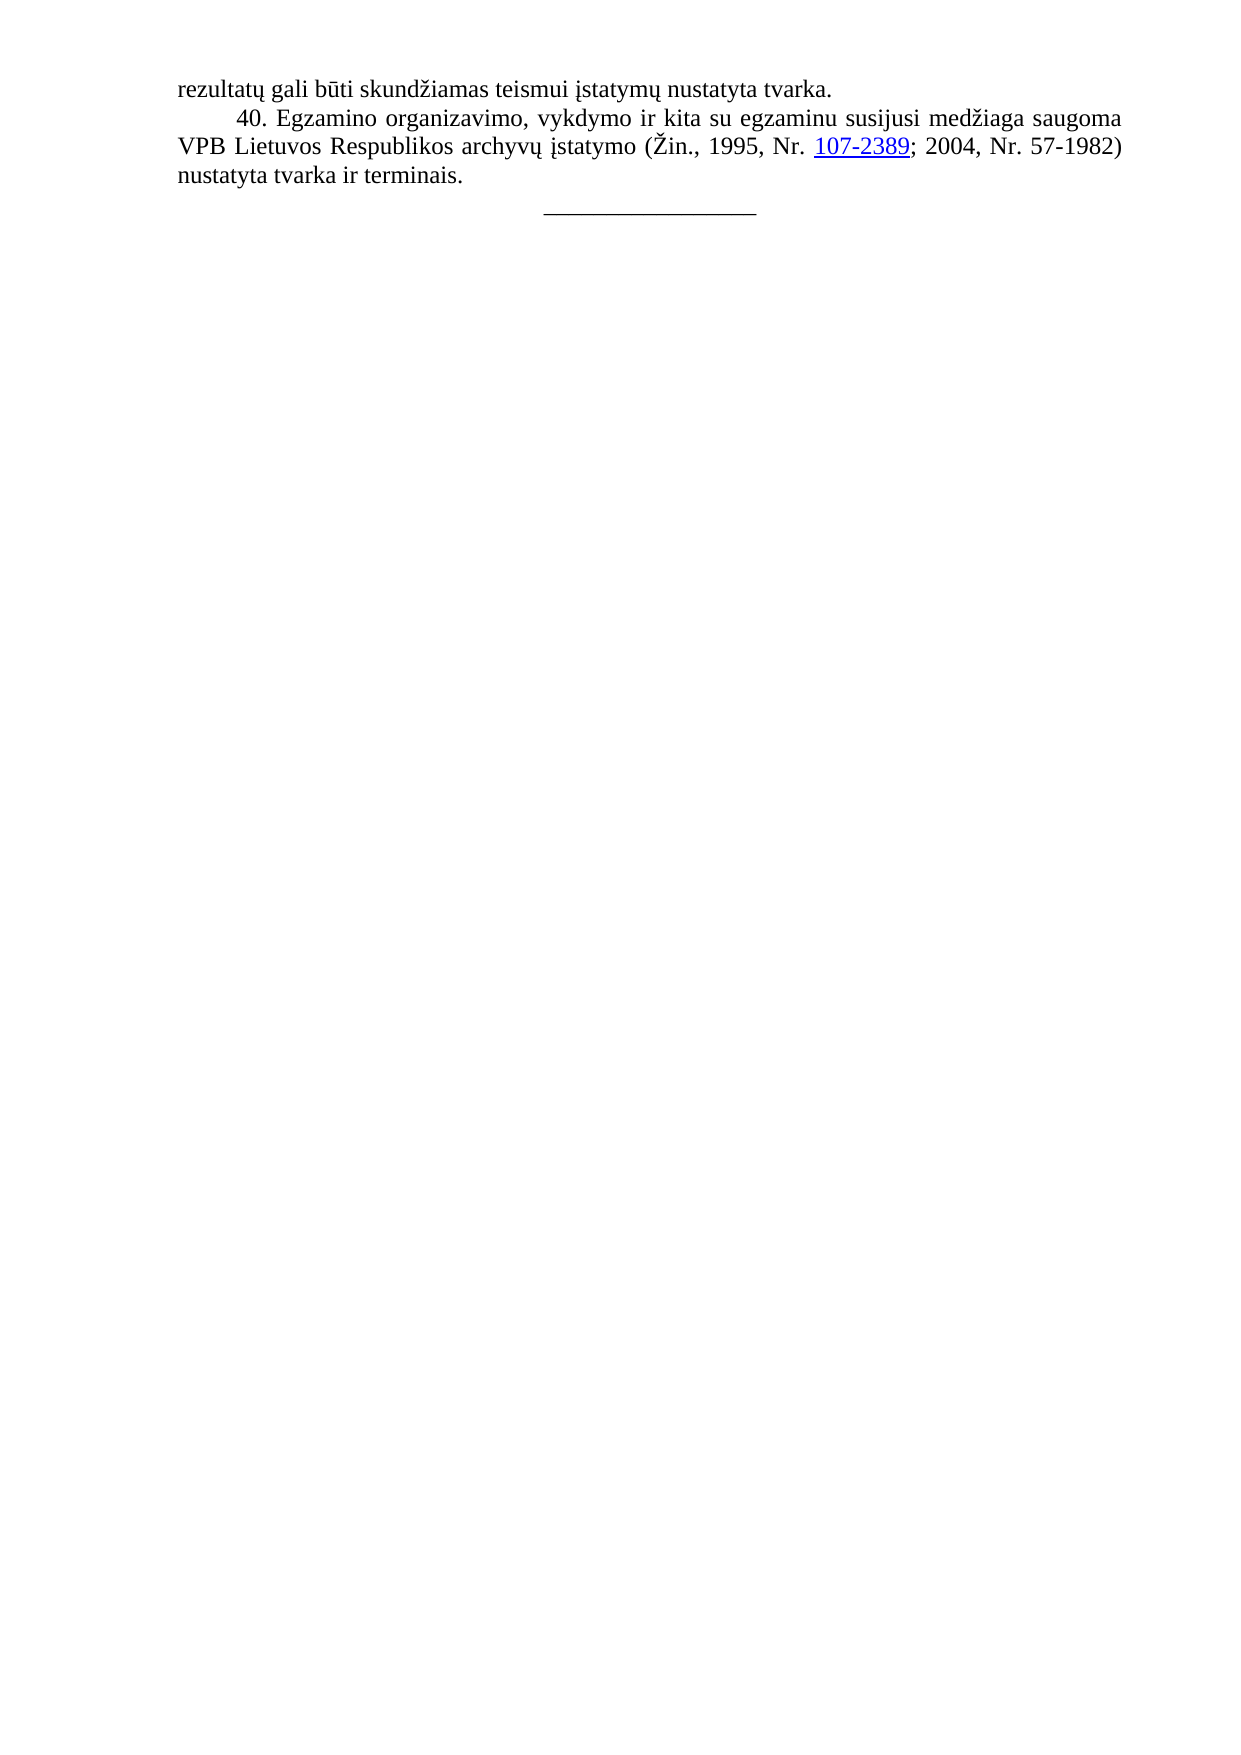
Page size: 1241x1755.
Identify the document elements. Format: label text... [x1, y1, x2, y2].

text _________________ [177, 189, 1122, 218]
text rezultatų gali būti skundžiamas teismui įstatymų nustatyta tvarka. [177, 74, 1122, 103]
text 40. Egzamino organizavimo, vykdymo ir kita su egzaminu susijusi medžiaga saugoma VPB Lietuvos Respublikos archyvų įstatymo (Žin., 1995, Nr. 107-2389; 2004, Nr. 57-1982) nustatyta tvarka ir terminais. [177, 103, 1122, 189]
